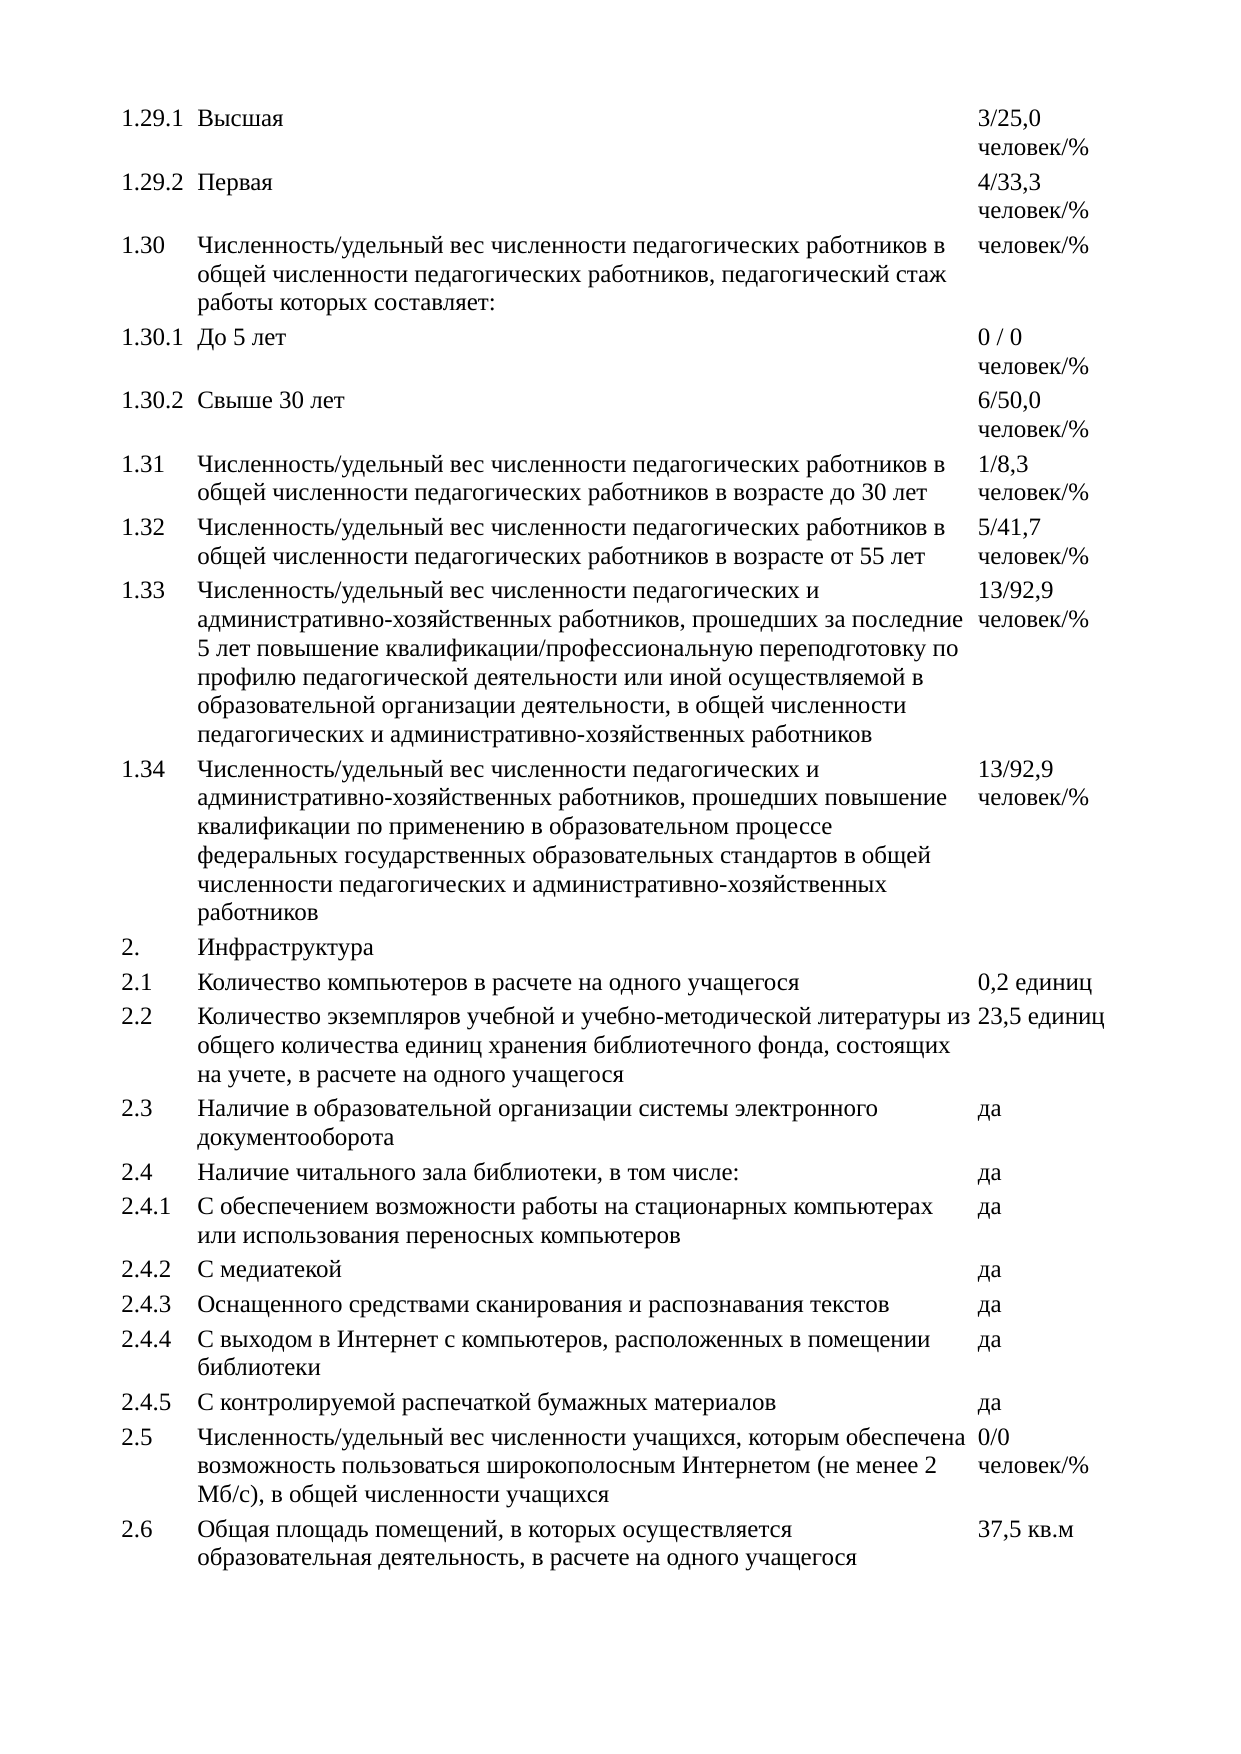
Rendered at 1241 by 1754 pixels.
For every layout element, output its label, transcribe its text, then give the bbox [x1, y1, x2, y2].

table_cell 4/33,3 человек/% [975, 164, 1122, 227]
table_cell Первая [194, 164, 975, 227]
table_cell да [975, 1188, 1122, 1252]
table_cell 2.3 [118, 1090, 194, 1154]
table_cell 23,5 единиц [975, 998, 1122, 1090]
table_cell Численность/удельный вес численности учащихся, которым обеспечена возможность пользоваться широкополосным Интернетом (не менее 2 Мб/с), в общей численности учащихся [194, 1419, 975, 1511]
table_cell 2.6 [118, 1511, 194, 1574]
table_cell да [975, 1321, 1122, 1384]
table_cell 1.34 [118, 751, 194, 929]
table_cell 2.4.5 [118, 1384, 194, 1419]
table_cell 13/92,9 человек/% [975, 573, 1122, 751]
table_cell да [975, 1154, 1122, 1188]
table_cell 1.33 [118, 573, 194, 751]
table_cell Численность/удельный вес численности педагогических работников в общей численности педагогических работников в возрасте от 55 лет [194, 509, 975, 572]
table_cell Высшая [194, 100, 975, 164]
table_cell С медиатекой [194, 1252, 975, 1286]
table_cell 2.4.4 [118, 1321, 194, 1384]
table_cell да [975, 1286, 1122, 1321]
table_cell 1.30.2 [118, 383, 194, 446]
table_cell 1.29.2 [118, 164, 194, 227]
table_cell 2.5 [118, 1419, 194, 1511]
table_cell 1.32 [118, 509, 194, 572]
table_cell 1.30.1 [118, 319, 194, 382]
table_cell Численность/удельный вес численности педагогических работников в общей численности педагогических работников в возрасте до 30 лет [194, 446, 975, 509]
table_cell 2. [118, 929, 194, 964]
table_cell 1.29.1 [118, 100, 194, 164]
table_cell 0/0 человек/% [975, 1419, 1122, 1511]
table_cell Численность/удельный вес численности педагогических и административно-хозяйственных работников, прошедших за последние 5 лет повышение квалификации/профессиональную переподготовку по профилю педагогической деятельности или иной осуществляемой в образовательной организации деятельности, в общей численности педагогических и административно-хозяйственных работников [194, 573, 975, 751]
table_cell Общая площадь помещений, в которых осуществляется образовательная деятельность, в расчете на одного учащегося [194, 1511, 975, 1574]
table_cell 2.4 [118, 1154, 194, 1188]
table_cell Количество компьютеров в расчете на одного учащегося [194, 964, 975, 998]
table_cell До 5 лет [194, 319, 975, 382]
table_cell человек/% [975, 227, 1122, 319]
table_cell Численность/удельный вес численности педагогических работников в общей численности педагогических работников, педагогический стаж работы которых составляет: [194, 227, 975, 319]
table_cell С контролируемой распечаткой бумажных материалов [194, 1384, 975, 1419]
table_cell 3/25,0 человек/% [975, 100, 1122, 164]
table_cell Инфраструктура [194, 929, 975, 964]
table_cell 1/8,3 человек/% [975, 446, 1122, 509]
table_cell 2.4.2 [118, 1252, 194, 1286]
table_cell Оснащенного средствами сканирования и распознавания текстов [194, 1286, 975, 1321]
table_cell да [975, 1090, 1122, 1154]
table_cell Количество экземпляров учебной и учебно-методической литературы из общего количества единиц хранения библиотечного фонда, состоящих на учете, в расчете на одного учащегося [194, 998, 975, 1090]
table_cell 0 / 0 человек/% [975, 319, 1122, 382]
table_cell 2.4.1 [118, 1188, 194, 1252]
table_cell да [975, 1252, 1122, 1286]
table_cell Свыше 30 лет [194, 383, 975, 446]
table_cell [975, 929, 1122, 964]
table_cell Наличие читального зала библиотеки, в том числе: [194, 1154, 975, 1188]
table_cell Численность/удельный вес численности педагогических и административно-хозяйственных работников, прошедших повышение квалификации по применению в образовательном процессе федеральных государственных образовательных стандартов в общей численности педагогических и административно-хозяйственных работников [194, 751, 975, 929]
table_cell 37,5 кв.м [975, 1511, 1122, 1574]
table_cell С выходом в Интернет с компьютеров, расположенных в помещении библиотеки [194, 1321, 975, 1384]
table_cell 2.2 [118, 998, 194, 1090]
table_cell 2.1 [118, 964, 194, 998]
table_cell 1.30 [118, 227, 194, 319]
table_cell 0,2 единиц [975, 964, 1122, 998]
table_cell да [975, 1384, 1122, 1419]
table_cell С обеспечением возможности работы на стационарных компьютерах или использования переносных компьютеров [194, 1188, 975, 1252]
table_cell 2.4.3 [118, 1286, 194, 1321]
table_cell 5/41,7 человек/% [975, 509, 1122, 572]
table_cell 13/92,9 человек/% [975, 751, 1122, 929]
table_cell 1.31 [118, 446, 194, 509]
table_cell 6/50,0 человек/% [975, 383, 1122, 446]
table_cell Наличие в образовательной организации системы электронного документооборота [194, 1090, 975, 1154]
